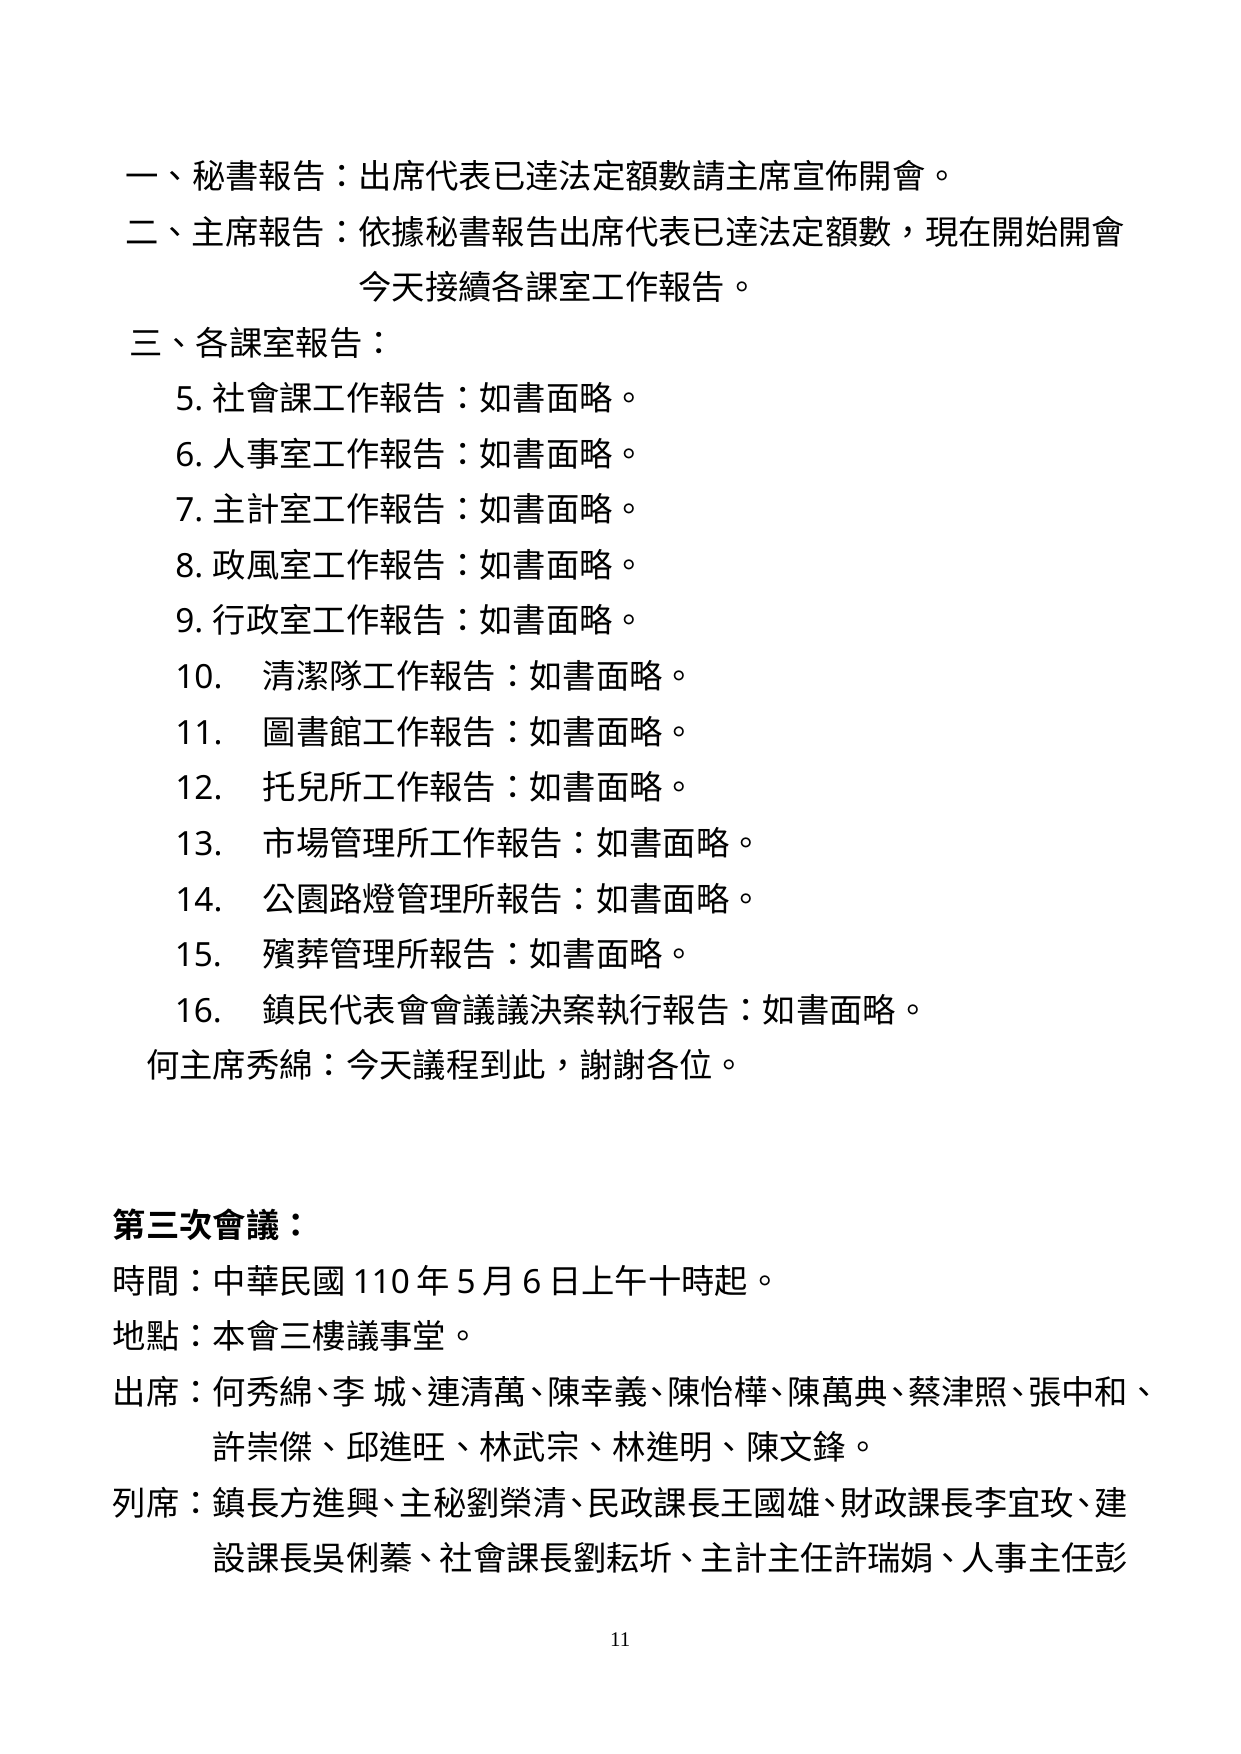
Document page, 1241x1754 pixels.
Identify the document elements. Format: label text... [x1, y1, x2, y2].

text 出席：何秀綿、李 城、連清萬、陳幸義、陳怡樺、陳萬典、蔡津照、張中和、許崇傑、邱進旺、林武宗、林進明、陳文鋒。 [112, 1365, 1128, 1469]
text 列席：鎮長方進興、主秘劉榮清、民政課長王國雄、財政課長李宜玫、建設課長吳俐蓁、社會課長劉耘圻、主計主任許瑞娟、人事主任彭富安、清潔隊長林明鋒、農業課長張力仁、托兒所陳雯甄、圖書館管理員倪運勝、行政室主任汪昶佑、市場管理所所長曾欣瑜、路燈管理所所長施宏達、殯葬管理所所長林宏仁、本會秘書楊清良。 [112, 1476, 1128, 1580]
list 圖書館工作報告：如書面略。 [175, 705, 1128, 754]
list 殯葬管理所報告：如書面略。 [174, 928, 1128, 976]
list 人事室工作報告：如書面略。 [175, 427, 1128, 476]
list 政風室工作報告：如書面略。 [175, 538, 1128, 587]
list 清潔隊工作報告：如書面略。 [175, 650, 1128, 698]
list 托兒所工作報告：如書面略。 [175, 761, 1128, 809]
list 行政室工作報告：如書面略。 [175, 594, 1128, 643]
list 鎮民代表會會議議決案執行報告：如書面略。 [174, 983, 1128, 1032]
list 市場管理所工作報告：如書面略。 [175, 817, 1128, 865]
text 二、主席報告：依據秘書報告出席代表已逹法定額數，現在開始開會，今天接續各課室工作報告。 [125, 205, 1128, 309]
text 何主席秀綿：今天議程到此，謝謝各位。 [112, 1039, 1128, 1087]
text 地點：本會三樓議事堂。 [112, 1310, 1128, 1358]
text 一、秘書報告：出席代表已逹法定額數請主席宣佈開會。 [125, 150, 1128, 198]
list 社會課工作報告：如書面略。 [175, 372, 1128, 420]
text 時間：中華民國110年5月6日上午十時起。 [112, 1254, 1128, 1303]
text 三、各課室報告： [129, 316, 1128, 364]
text 第三次會議： [112, 1199, 1128, 1247]
list 公園路燈管理所報告：如書面略。 [175, 872, 1128, 921]
list 主計室工作報告：如書面略。 [175, 483, 1128, 531]
